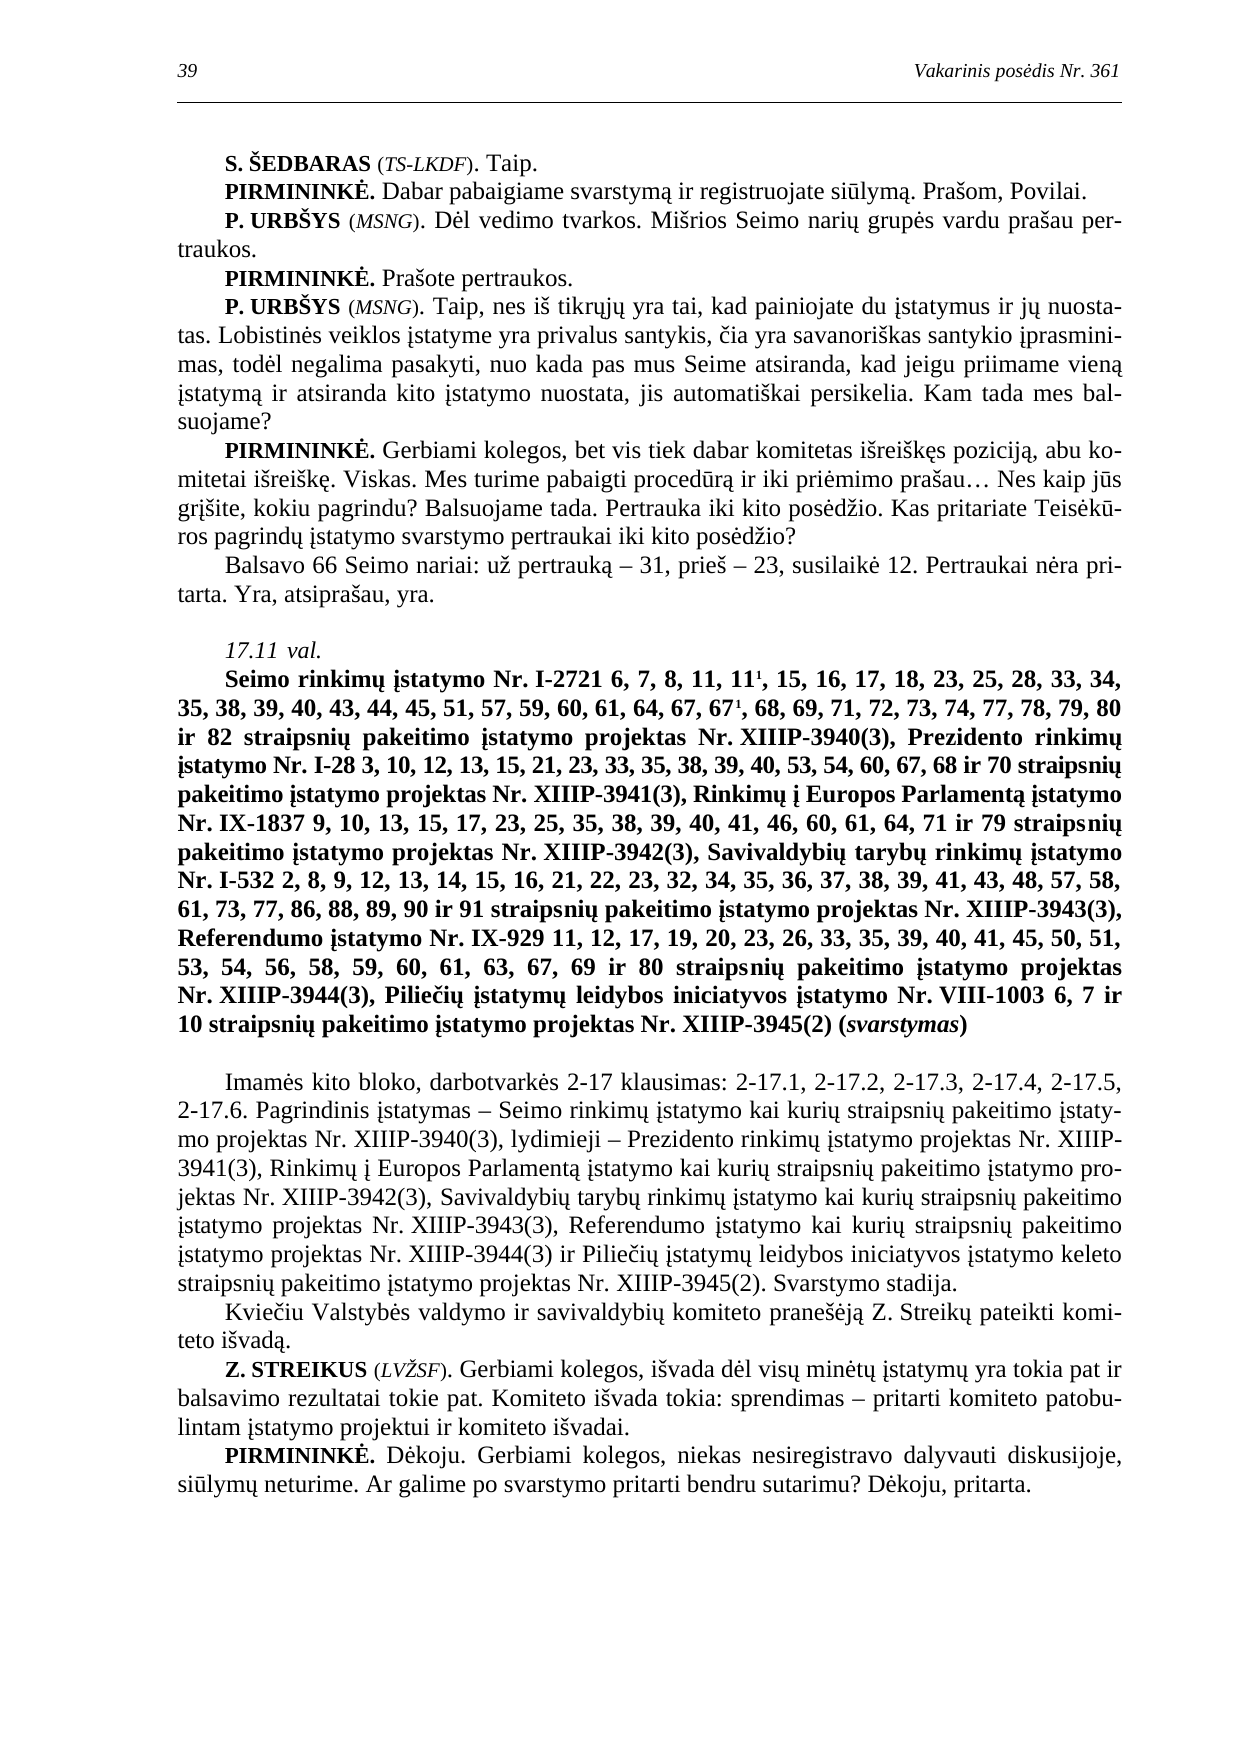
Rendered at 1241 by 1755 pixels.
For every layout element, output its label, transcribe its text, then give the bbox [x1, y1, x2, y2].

text Ima­mės ki­to blo­ko, dar­bo­tvarkės 2-17 klau­si­mas: 2-17.1, 2-17.2, 2-17.3, 2-17.4, 2-17.5, 2-17.6. Pa­grin­di­nis įsta­ty­mas – Sei­mo rin­ki­mų įsta­ty­mo kai ku­rių straips­nių pa­kei­ti­mo įsta­ty­mo pro­jek­tas Nr. XIIIP-3940(3), ly­di­mie­ji – Pre­zi­den­to rin­ki­mų įsta­ty­mo pro­jek­tas Nr. XIIIP-3941(3), Rin­ki­mų į Eu­ro­pos Par­la­men­tą įsta­ty­mo kai ku­rių straips­nių pa­kei­ti­mo įsta­ty­mo pro­jek­tas Nr. XIIIP-3942(3), Sa­vi­val­dy­bių ta­ry­bų rin­ki­mų įsta­ty­mo kai ku­rių straips­nių pa­kei­ti­mo įsta­ty­mo pro­jek­tas Nr. XIIIP-3943(3), Re­fe­ren­du­mo įsta­ty­mo kai ku­rių straips­nių pa­kei­ti­mo įsta­ty­mo pro­jek­tas Nr. XIIIP-3944(3) ir Pi­lie­čių įsta­ty­mų lei­dy­bos ini­cia­ty­vos įsta­ty­mo ke­le­to straips­nių pa­kei­ti­mo įsta­ty­mo pro­jek­tas Nr. XIIIP-3945(2). Svars­ty­mo sta­di­ja. [177, 1067, 1122, 1297]
text P. URBŠYS (MSNG). Taip, nes iš tik­rų­jų yra tai, kad pai­nio­ja­te du įsta­ty­mus ir jų nuo­sta­tas. Lo­bis­ti­nės veik­los įsta­ty­me yra pri­va­lus san­ty­kis, čia yra sa­va­no­riš­kas san­ty­kio įpras­mi­ni­mas, to­dėl ne­ga­li­ma pa­sa­ky­ti, nuo ka­da pas mus Sei­me at­si­ran­da, kad jei­gu pri­ima­me vie­ną įsta­ty­mą ir at­si­ran­da ki­to įsta­ty­mo nuo­sta­ta, jis au­to­ma­tiš­kai per­si­ke­lia. Kam ta­da mes bal­suoja­me? [177, 291, 1122, 435]
text Z. STREIKUS (LVŽSF). Ger­bia­mi ko­le­gos, iš­va­da dėl vi­sų mi­nė­tų įsta­ty­mų yra to­kia pat ir bal­sa­vi­mo re­zul­ta­tai to­kie pat. Ko­mi­te­to iš­va­da to­kia: spren­di­mas – pri­tar­ti ko­mi­te­to pa­to­bu­lin­tam įsta­ty­mo pro­jek­tui ir ko­mi­te­to iš­va­dai. [177, 1354, 1122, 1440]
text Bal­sa­vo 66 Sei­mo na­riai: už per­trau­ką – 31, prieš – 23, su­si­lai­kė 12. Per­trau­kai nė­ra pri­tar­ta. Yra, at­si­pra­šau, yra. [177, 550, 1122, 608]
text PIRMININKĖ. Pra­šo­te per­trau­kos. [177, 263, 1122, 291]
text PIRMININKĖ. Da­bar pa­bai­gia­me svars­ty­mą ir re­gist­ruo­ja­te siū­ly­mą. Pra­šom, Po­vi­lai. [177, 176, 1122, 205]
text P. URBŠYS (MSNG). Dėl ve­di­mo tvar­kos. Miš­rios Sei­mo na­rių gru­pės var­du pra­šau per­trau­kos. [177, 205, 1122, 263]
text S. ŠEDBARAS (TS-LKDF). Taip. [177, 148, 1122, 176]
text Kvie­čiu Vals­ty­bės val­dy­mo ir sa­vi­val­dy­bių ko­mi­te­to pra­ne­šė­ją Z. Strei­kų pa­teik­ti ko­mi­te­to iš­va­dą. [177, 1297, 1122, 1354]
text PIRMININKĖ. Ger­bia­mi ko­le­gos, bet vis tiek da­bar ko­mi­te­tas iš­reiš­kęs po­zi­ci­ją, abu ko­mi­te­tai iš­reiš­kę. Vis­kas. Mes tu­ri­me pa­baig­ti pro­ce­dū­rą ir iki pri­ėmi­mo pra­šau… Nes kaip jūs grį­ši­te, ko­kiu pa­grin­du? Bal­suo­ja­me ta­da. Per­trau­ka iki ki­to po­sė­džio. Kas pri­ta­ria­te Tei­sė­kū­ros pa­grin­dų įsta­ty­mo svars­ty­mo per­trau­kai iki ki­to po­sė­džio? [177, 435, 1122, 550]
text PIRMININKĖ. Dė­ko­ju. Ger­bia­mi ko­le­gos, nie­kas ne­si­re­gist­ra­vo da­ly­vau­ti dis­ku­si­jo­je, siū­ly­mų ne­tu­ri­me. Ar ga­li­me po svars­ty­mo pri­tar­ti ben­dru su­ta­ri­mu? Dė­ko­ju, pri­tar­ta. [177, 1440, 1122, 1498]
text Sei­mo rin­ki­mų įsta­ty­mo Nr. I-2721 6, 7, 8, 11, 111, 15, 16, 17, 18, 23, 25, 28, 33, 34, 35, 38, 39, 40, 43, 44, 45, 51, 57, 59, 60, 61, 64, 67, 671, 68, 69, 71, 72, 73, 74, 77, 78, 79, 80 ir 82 straips­nių pa­kei­ti­mo įsta­ty­mo pro­jek­tas Nr. XIIIP-3940(3), Pre­zi­den­to rin­ki­mų įsta­ty­mo Nr. I-28 3, 10, 12, 13, 15, 21, 23, 33, 35, 38, 39, 40, 53, 54, 60, 67, 68 ir 70 straips­nių pa­kei­ti­mo įsta­ty­mo pro­jek­tas Nr. XIIIP-3941(3), Rin­ki­mų į Eu­ro­pos Par­la­men­tą įsta­ty­mo Nr. IX-1837 9, 10, 13, 15, 17, 23, 25, 35, 38, 39, 40, 41, 46, 60, 61, 64, 71 ir 79 straips­nių pa­kei­ti­mo įsta­ty­mo pro­jek­tas Nr. XIIIP-3942(3), Sa­vi­val­dy­bių ta­ry­bų rin­ki­mų įsta­ty­mo Nr. I-532 2, 8, 9, 12, 13, 14, 15, 16, 21, 22, 23, 32, 34, 35, 36, 37, 38, 39, 41, 43, 48, 57, 58, 61, 73, 77, 86, 88, 89, 90 ir 91 straips­nių pa­kei­ti­mo įsta­ty­mo pro­jek­tas Nr. XIIIP-3943(3), Re­fe­ren­du­mo įsta­ty­mo Nr. IX-929 11, 12, 17, 19, 20, 23, 26, 33, 35, 39, 40, 41, 45, 50, 51, 53, 54, 56, 58, 59, 60, 61, 63, 67, 69 ir 80 straips­nių pa­kei­ti­mo įsta­ty­mo pro­jek­tas Nr. XIIIP-3944(3), Pi­lie­čių įsta­ty­mų lei­dy­bos ini­cia­ty­vos įsta­ty­mo Nr. VIII-1003 6, 7 ir 10 straips­nių pa­kei­ti­mo įsta­ty­mo pro­jek­tas Nr. XIIIP-3945(2) (svars­ty­mas) [177, 664, 1122, 1038]
text 17.11 val. [224, 636, 1122, 664]
